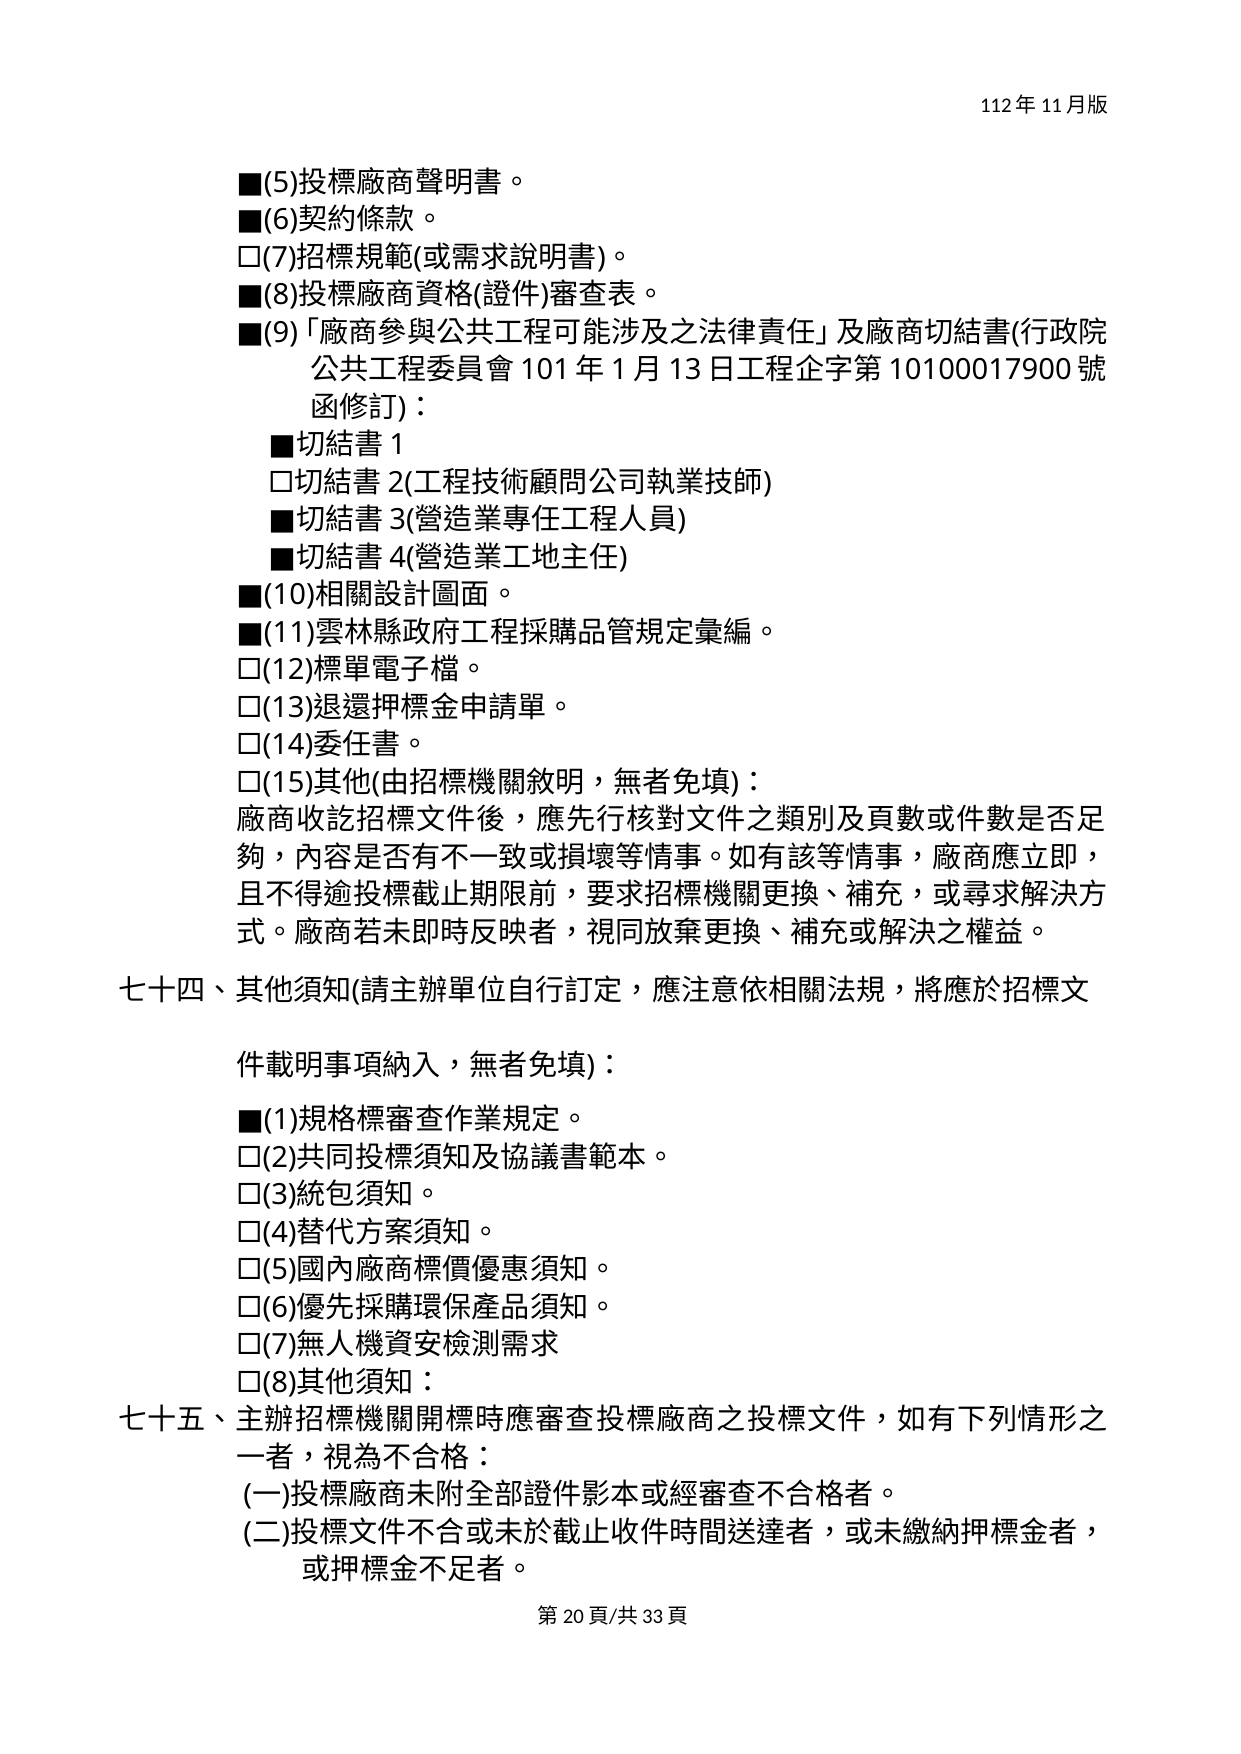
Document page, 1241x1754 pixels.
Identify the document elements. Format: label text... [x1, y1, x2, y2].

text (7)無人機資安檢測需求 [236, 1325, 1107, 1362]
text (6)優先採購環保產品須知。 [236, 1287, 1107, 1325]
text 廠商收訖招標文件後，應先行核對文件之類別及頁數或件數是否足夠，內容是否有不一致或損壞等情事。如有該等情事，廠商應立即，且不得逾投標截止期限前，要求招標機關更換、補充，或尋求解決方式。廠商若未即時反映者，視同放棄更換、補充或解決之權益。 [236, 800, 1107, 950]
text (7)招標規範(或需求說明書)。 [236, 237, 1107, 275]
text ■切結書4(營造業工地主任) [268, 537, 1107, 575]
text (12)標單電子檔。 [236, 650, 1107, 687]
text (3)統包須知。 [236, 1175, 1107, 1212]
text (二)投標文件不合或未於截止收件時間送達者，或未繳納押標金者，或押標金不足者。 [243, 1512, 1107, 1587]
list 其他須知(請主辦單位自行訂定，應注意依相關法規，將應於招標文件載明事項納入，無者免填)： [118, 950, 1107, 1100]
text (一)投標廠商未附全部證件影本或經審查不合格者。 [243, 1475, 1107, 1512]
text (8)其他須知： [236, 1362, 1107, 1400]
text ■(6)契約條款。 [236, 200, 1107, 237]
text (15)其他(由招標機關敘明，無者免填)： [236, 762, 1107, 800]
text ■切結書3(營造業專任工程人員) [268, 500, 1107, 537]
text (14)委任書。 [236, 725, 1107, 762]
text (4)替代方案須知。 [236, 1212, 1107, 1250]
text ■(11)雲林縣政府工程採購品管規定彙編。 [236, 612, 1107, 650]
text ■(8)投標廠商資格(證件)審查表。 [236, 275, 1107, 312]
text (2)共同投標須知及協議書範本。 [236, 1137, 1107, 1175]
text (13)退還押標金申請單。 [236, 687, 1107, 725]
text ■(5)投標廠商聲明書。 [236, 162, 1107, 200]
text ■切結書1 [268, 425, 1107, 462]
text ■(9)「廠商參與公共工程可能涉及之法律責任」及廠商切結書(行政院公共工程委員會101年1月13日工程企字第10100017900號函修訂)： [236, 312, 1107, 425]
list 主辦招標機關開標時應審查投標廠商之投標文件，如有下列情形之一者，視為不合格： [118, 1400, 1107, 1475]
text ■(10)相關設計圖面。 [236, 575, 1107, 612]
text 切結書2(工程技術顧問公司執業技師) [268, 462, 1107, 500]
text (5)國內廠商標價優惠須知。 [236, 1250, 1107, 1287]
text ■(1)規格標審查作業規定。 [236, 1100, 1107, 1137]
